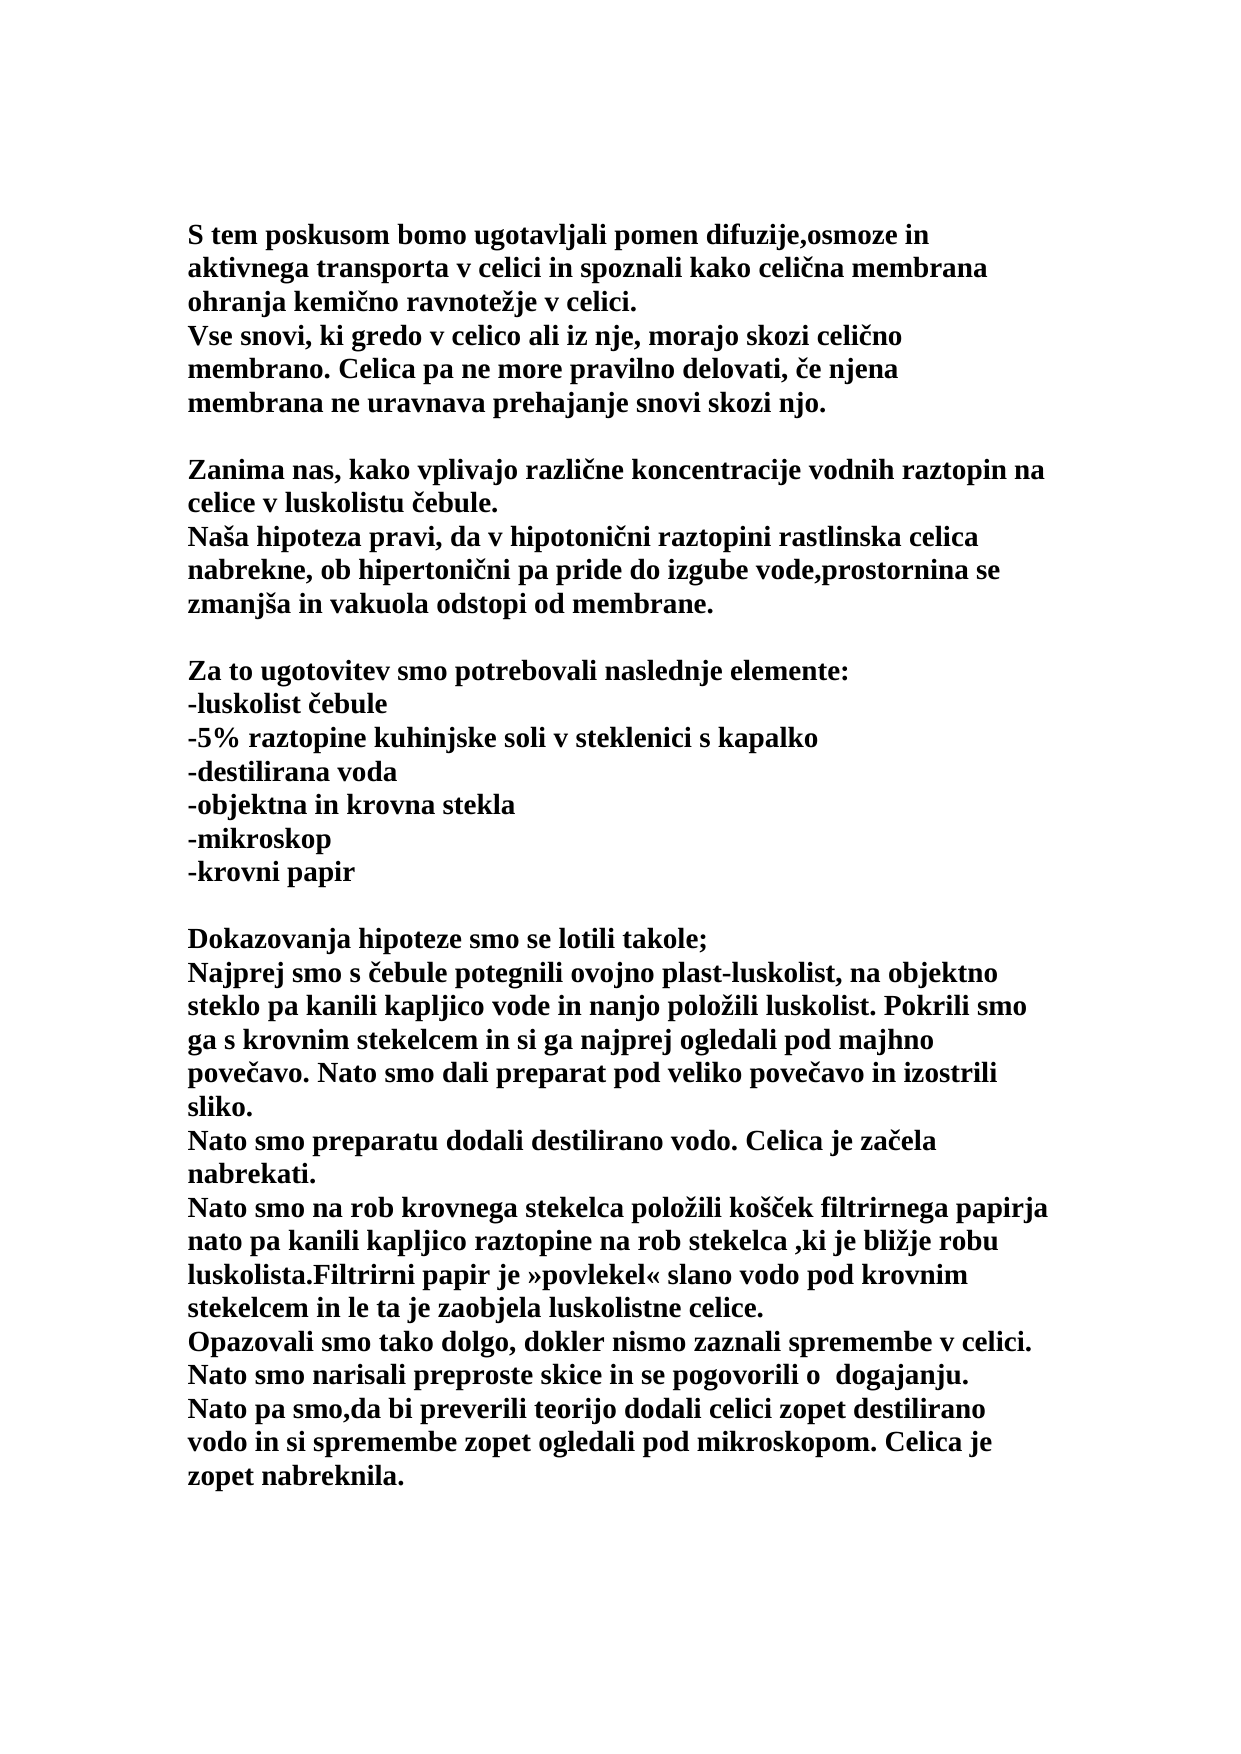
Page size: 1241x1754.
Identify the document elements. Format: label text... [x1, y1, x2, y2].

text Opazovali smo tako dolgo, dokler nismo zaznali spremembe v celici. [187, 1324, 1053, 1357]
text Dokazovanja hipoteze smo se lotili takole; [187, 921, 1053, 955]
text Nato smo na rob krovnega stekelca položili košček filtrirnega papirja [187, 1190, 1053, 1223]
text -destilirana voda [187, 754, 1053, 787]
text Najprej smo s čebule potegnili ovojno plast-luskolist, na objektno steklo pa kanili kapljico vode in nanjo položili luskolist. Pokrili smo ga s krovnim stekelcem in si ga najprej ogledali pod majhno povečavo. Nato smo dali preparat pod veliko povečavo in izostrili sliko. [187, 955, 1053, 1123]
text nato pa kanili kapljico raztopine na rob stekelca ,ki je bližje robu luskolista.Filtrirni papir je »povlekel« slano vodo pod krovnim stekelcem in le ta je zaobjela luskolistne celice. [187, 1223, 1053, 1324]
text Vse snovi, ki gredo v celico ali iz nje, morajo skozi celično membrano. Celica pa ne more pravilno delovati, če njena [187, 318, 1053, 385]
text -krovni papir [187, 854, 1053, 888]
text Naša hipoteza pravi, da v hipotonični raztopini rastlinska celica nabrekne, ob hipertonični pa pride do izgube vode,prostornina se zmanjša in vakuola odstopi od membrane. [187, 519, 1053, 619]
text Nato smo narisali preproste skice in se pogovorili o dogajanju. [187, 1357, 1053, 1391]
text -luskolist čebule [187, 687, 1053, 720]
text Nato smo preparatu dodali destilirano vodo. Celica je začela nabrekati. [187, 1123, 1053, 1190]
text Nato pa smo,da bi preverili teorijo dodali celici zopet destilirano vodo in si spremembe zopet ogledali pod mikroskopom. Celica je zopet nabreknila. [187, 1391, 1053, 1492]
text membrana ne uravnava prehajanje snovi skozi njo. [187, 385, 1053, 418]
text -mikroskop [187, 821, 1053, 854]
text S tem poskusom bomo ugotavljali pomen difuzije,osmoze in aktivnega transporta v celici in spoznali kako celična membrana ohranja kemično ravnotežje v celici. [187, 217, 1053, 318]
text -5% raztopine kuhinjske soli v steklenici s kapalko [187, 720, 1053, 754]
text -objektna in krovna stekla [187, 787, 1053, 821]
text Zanima nas, kako vplivajo različne koncentracije vodnih raztopin na celice v luskolistu čebule. [187, 452, 1053, 519]
text Za to ugotovitev smo potrebovali naslednje elemente: [187, 653, 1053, 687]
